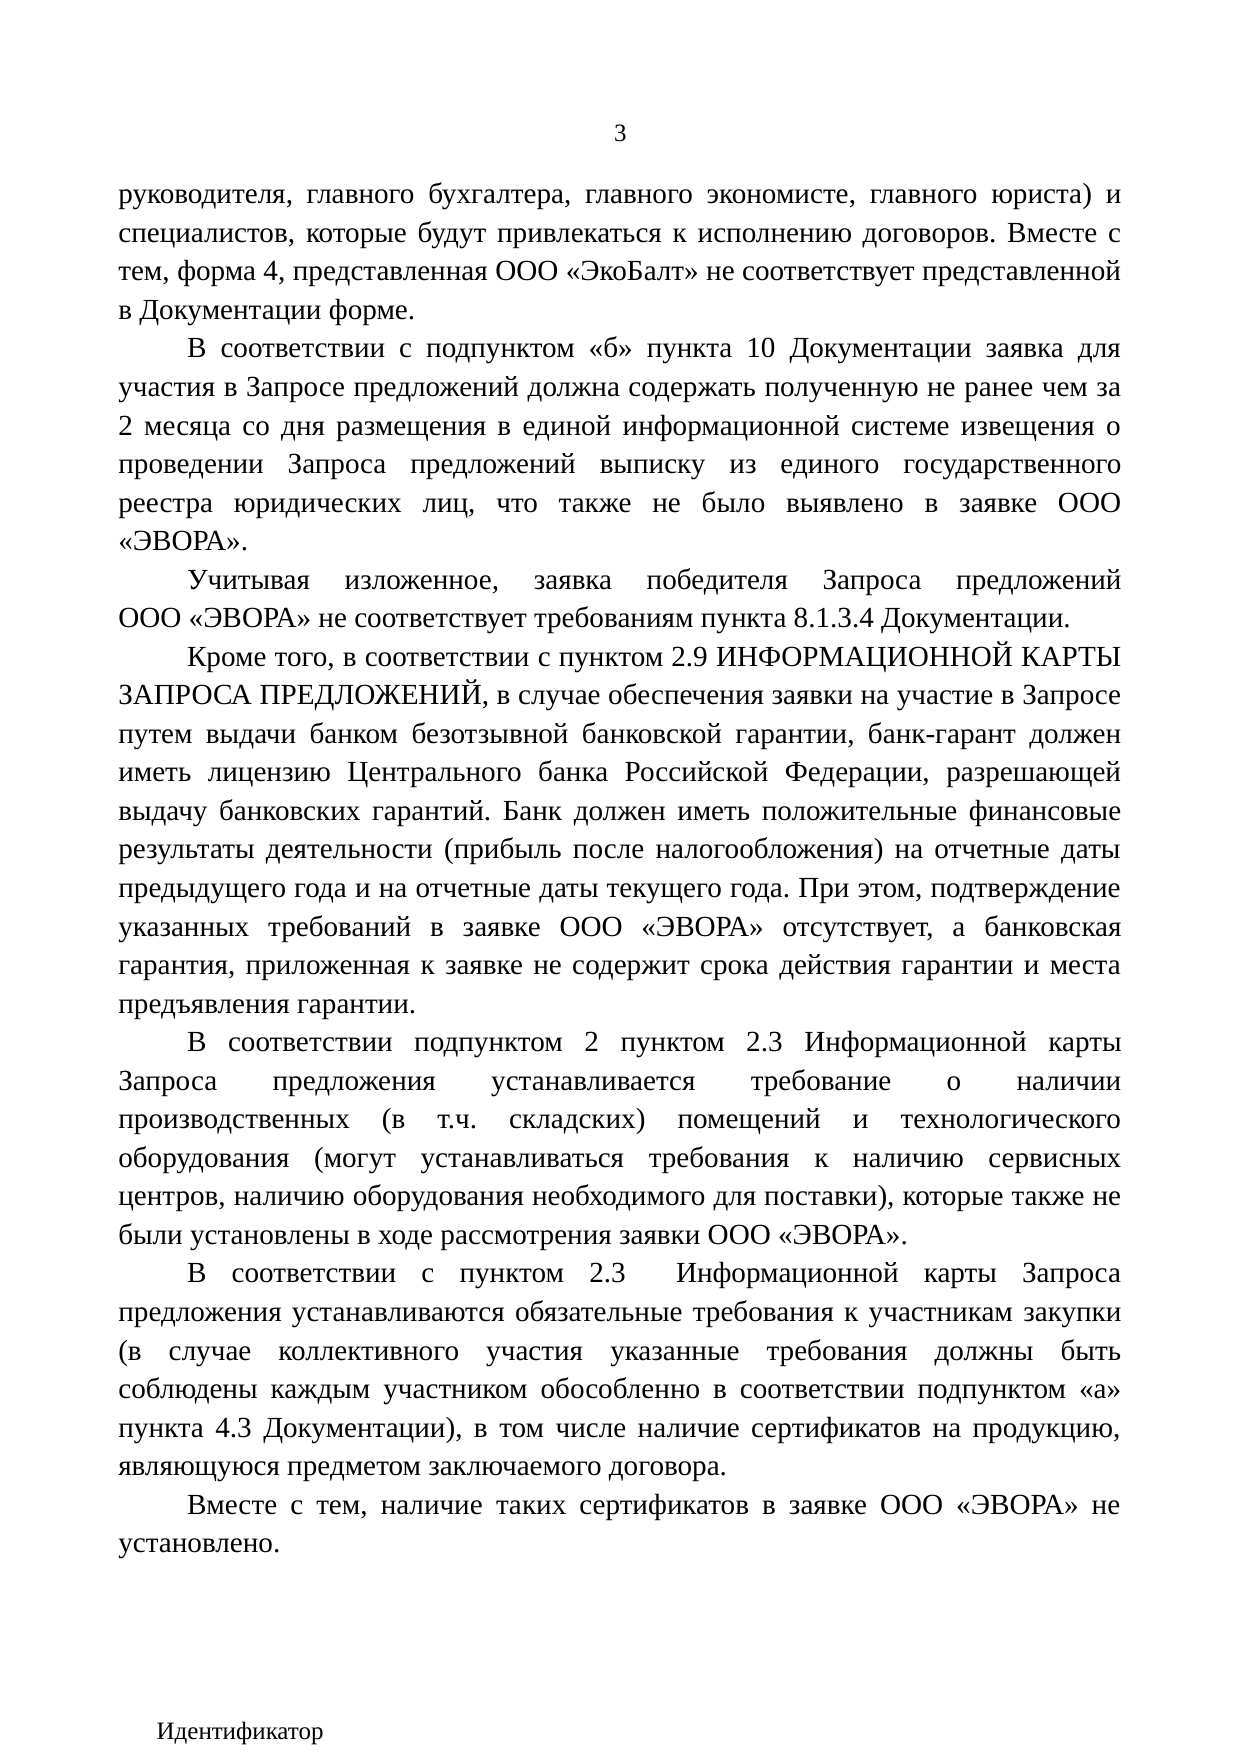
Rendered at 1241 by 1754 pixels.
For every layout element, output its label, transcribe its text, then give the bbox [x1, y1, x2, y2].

text В соответствии с подпунктом «б» пункта 10 Документации заявка для участия в Запросе предложений должна содержать полученную не ранее чем за 2 месяца со дня размещения в единой информационной системе извещения о проведении Запроса предложений выписку из единого государственного реестра юридических лиц, что также не было выявлено в заявке ООО «ЭВОРА». [118, 331, 1122, 557]
text Вместе с тем, наличие таких сертификатов в заявке ООО «ЭВОРА» не установлено. [118, 1487, 1122, 1559]
text В соответствии с пунктом 2.3 Информационной карты Запроса предложения устанавливаются обязательные требования к участникам закупки (в случае коллективного участия указанные требования должны быть соблюдены каждым участником обособленно в соответствии подпунктом «а» пункта 4.3 Документации), в том числе наличие сертификатов на продукцию, являющуюся предметом заключаемого договора. [118, 1256, 1122, 1482]
text В соответствии подпунктом 2 пунктом 2.3 Информационной карты Запроса предложения устанавливается требование о наличии производственных (в т.ч. складских) помещений и технологического оборудования (могут устанавливаться требования к наличию сервисных центров, наличию оборудования необходимого для поставки), которые также не были установлены в ходе рассмотрения заявки ООО «ЭВОРА». [118, 1024, 1122, 1251]
text Учитывая изложенное, заявка победителя Запроса предложений ООО «ЭВОРА» не соответствует требованиям пункта 8.1.3.4 Документации. [118, 562, 1122, 634]
text руководителя, главного бухгалтера, главного экономисте, главного юриста) и специалистов, которые будут привлекаться к исполнению договоров. Вместе с тем, форма 4, представленная ООО «ЭкоБалт» не соответствует представленной в Документации форме. [118, 176, 1122, 326]
text Кроме того, в соответствии с пунктом 2.9 ИНФОРМАЦИОННОЙ КАРТЫ ЗАПРОСА ПРЕДЛОЖЕНИЙ, в случае обеспечения заявки на участие в Запросе путем выдачи банком безотзывной банковской гарантии, банк-гарант должен иметь лицензию Центрального банка Российской Федерации, разрешающей выдачу банковских гарантий. Банк должен иметь положительные финансовые результаты деятельности (прибыль после налогообложения) на отчетные даты предыдущего года и на отчетные даты текущего года. При этом, подтверждение указанных требований в заявке ООО «ЭВОРА» отсутствует, а банковская гарантия, приложенная к заявке не содержит срока действия гарантии и места предъявления гарантии. [118, 639, 1122, 1019]
